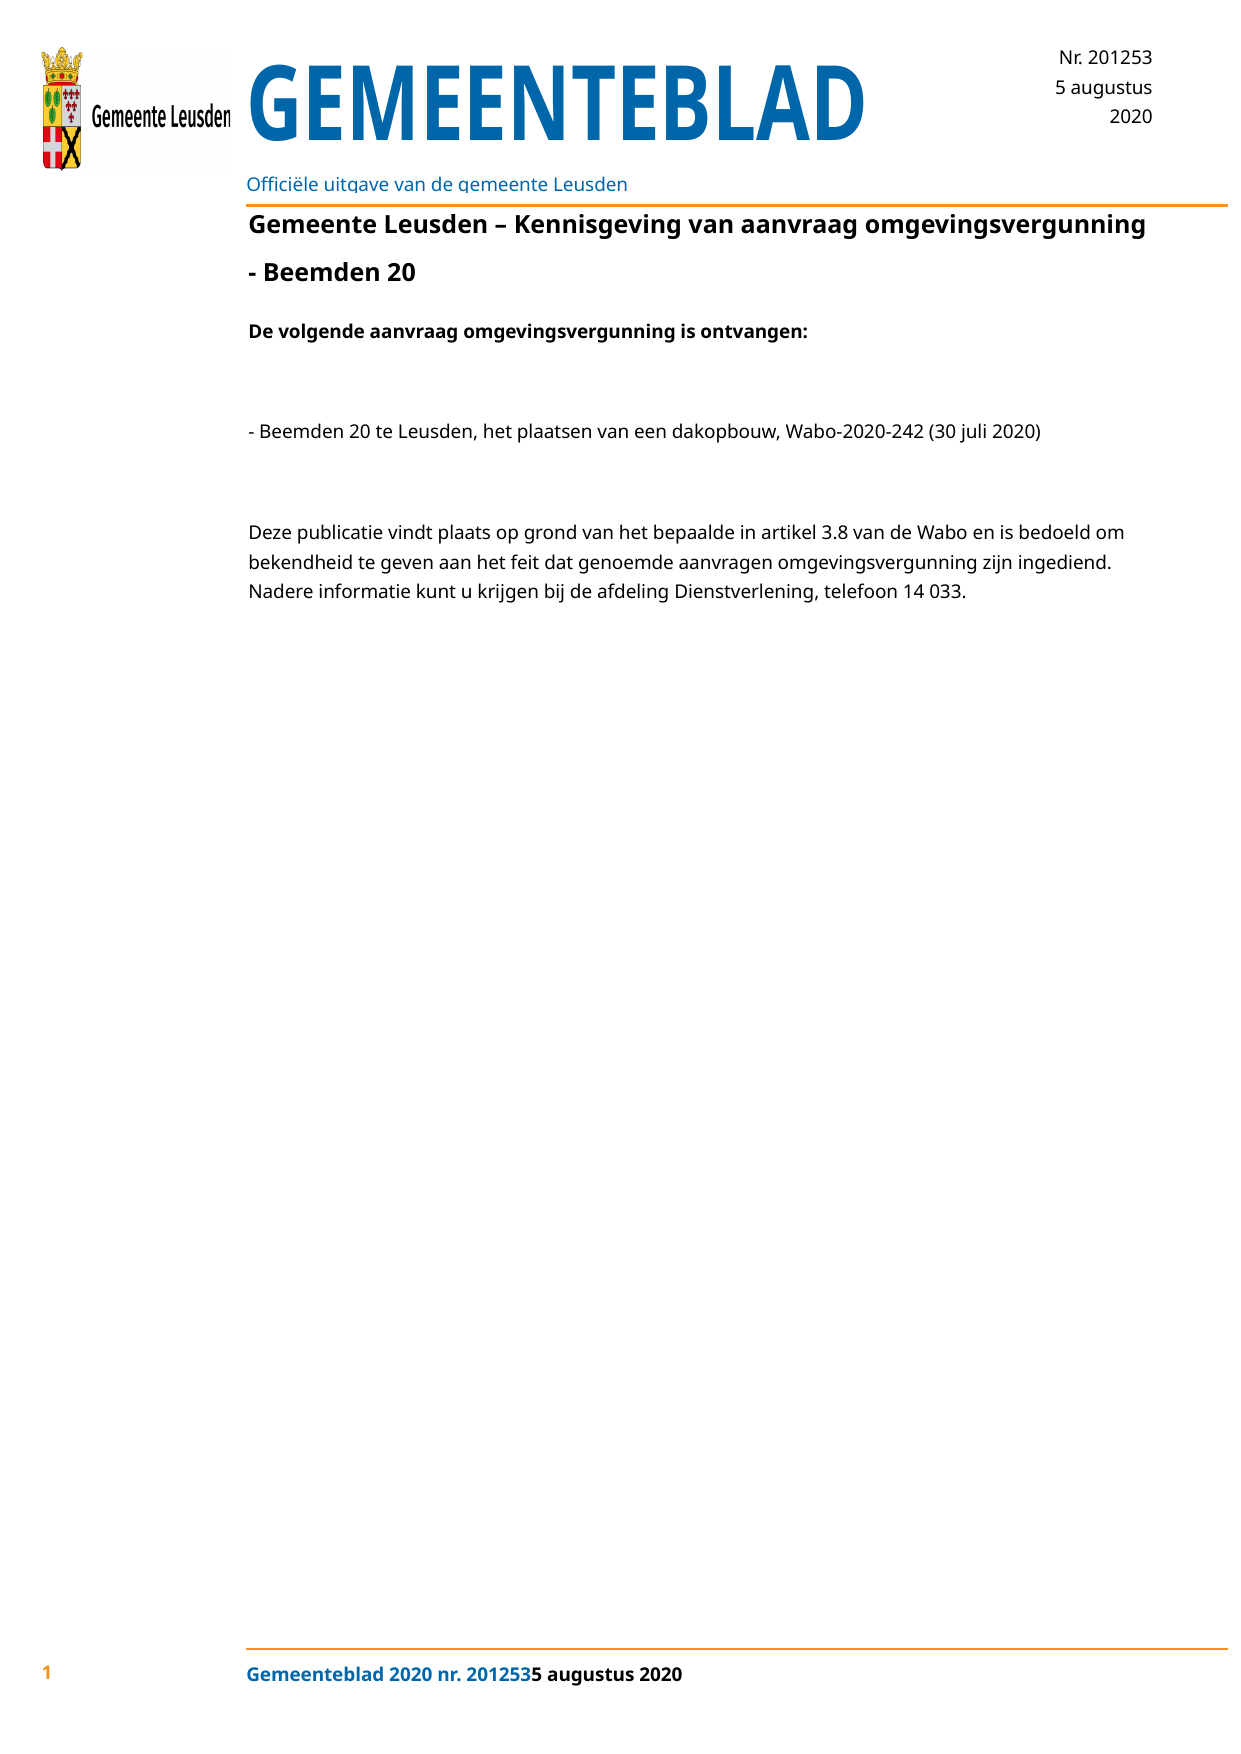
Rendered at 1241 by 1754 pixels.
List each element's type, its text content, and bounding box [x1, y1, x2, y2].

text De volgende aanvraag omgevingsvergunning is ontvangen: [248, 318, 1152, 344]
picture [41, 47, 231, 172]
text - Beemden 20 te Leusden, het plaatsen van een dakopbouw, Wabo-2020-242 (30 juli 2020) [248, 419, 1152, 444]
text Gemeente Leusden – Kennisgeving van aanvraag omgevingsvergunning - Beemden 20 [248, 207, 1152, 288]
text Deze publicatie vindt plaats op grond van het bepaalde in artikel 3.8 van de Wabo en is bedoeld om bekendheid te geven aan het feit dat genoemde aanvragen omgevingsvergunning zijn ingediend. Nadere informatie kunt u krijgen bij de afdeling Dienstverlening, telefoon 14 033. [248, 519, 1152, 604]
